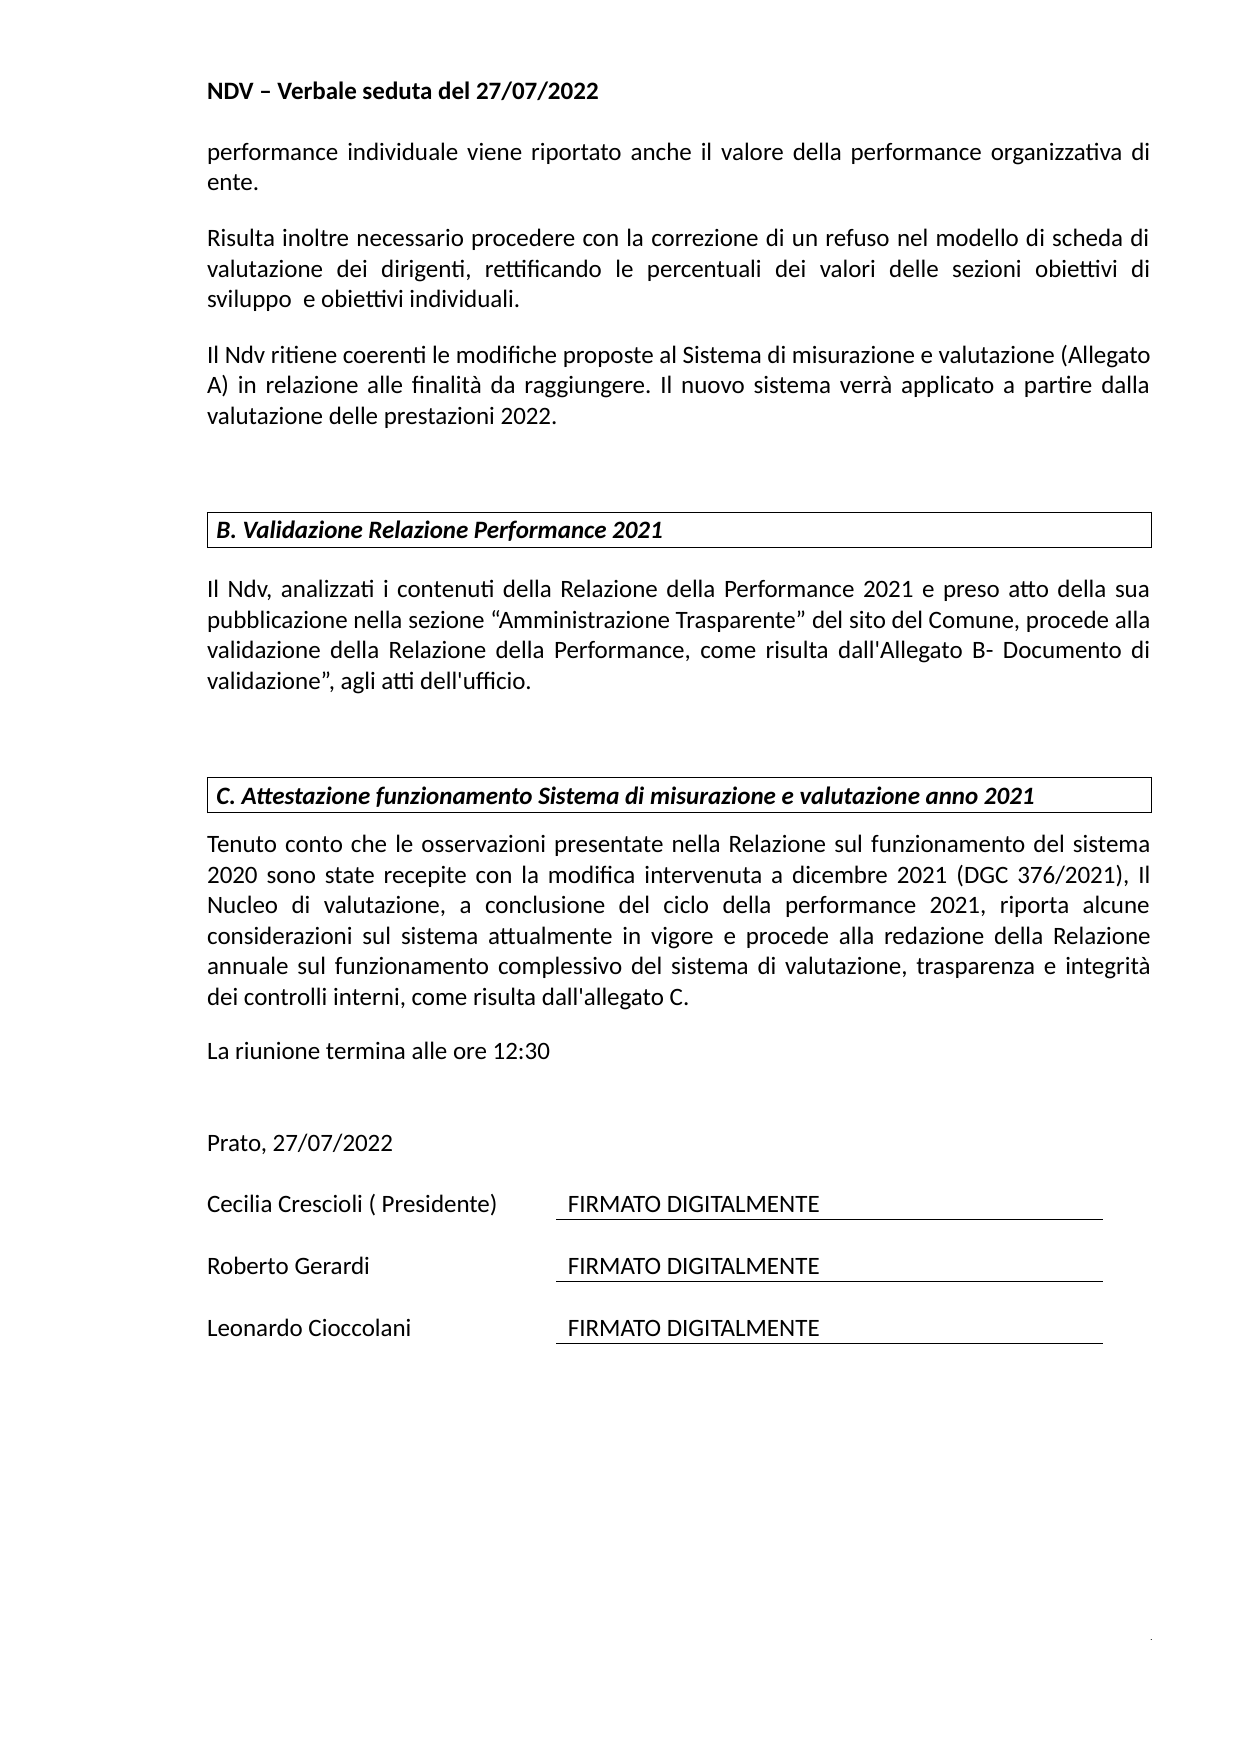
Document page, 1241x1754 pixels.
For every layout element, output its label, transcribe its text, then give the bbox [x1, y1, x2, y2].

text Il Ndv ritiene coerenti le modifiche proposte al Sistema di misurazione e valutazione (Allegato A) in relazione alle finalità da raggiungere. Il nuovo sistema verrà applicato a partire dalla valutazione delle prestazioni 2022. [207, 339, 1152, 431]
text B. Validazione Relazione Performance 2021 [208, 513, 1151, 547]
subtitle Tenuto conto che le osservazioni presentate nella Relazione sul funzionamento del sistema 2020 sono state recepite con la modifica intervenuta a dicembre 2021 (DGC 376/2021), Il Nucleo di valutazione, a conclusione del ciclo della performance 2021, riporta alcune considerazioni sul sistema attualmente in vigore e procede alla redazione della Relazione annuale sul funzionamento complessivo del sistema di valutazione, trasparenza e integrità dei controlli interni, come risulta dall'allegato C. [207, 828, 1152, 1011]
text performance individuale viene riportato anche il valore della performance organizzativa di ente. [207, 136, 1152, 197]
text Risulta inoltre necessario procedere con la correzione di un refuso nel modello di scheda di valutazione dei dirigenti, rettificando le percentuali dei valori delle sezioni obiettivi di sviluppo e obiettivi individuali. [207, 222, 1152, 314]
table_header FIRMATO DIGITALMENTE [556, 1158, 1103, 1218]
table_cell FIRMATO DIGITALMENTE [556, 1282, 1103, 1343]
text Il Ndv, analizzati i contenuti della Relazione della Performance 2021 e preso atto della sua pubblicazione nella sezione “Amministrazione Trasparente” del sito del Comune, procede alla validazione della Relazione della Performance, come risulta dall'Allegato B- Documento di validazione”, agli atti dell'ufficio. [207, 573, 1152, 696]
text C. Attestazione funzionamento Sistema di misurazione e valutazione anno 2021 [208, 778, 1151, 812]
table_cell Roberto Gerardi [196, 1219, 556, 1281]
table_header Cecilia Crescioli ( Presidente) [196, 1158, 556, 1218]
subtitle La riunione termina alle ore 12:30 [207, 1035, 1152, 1066]
subtitle Prato, 27/07/2022 [207, 1127, 1152, 1157]
table_cell Leonardo Cioccolani [196, 1281, 556, 1343]
table_cell FIRMATO DIGITALMENTE [556, 1220, 1103, 1281]
